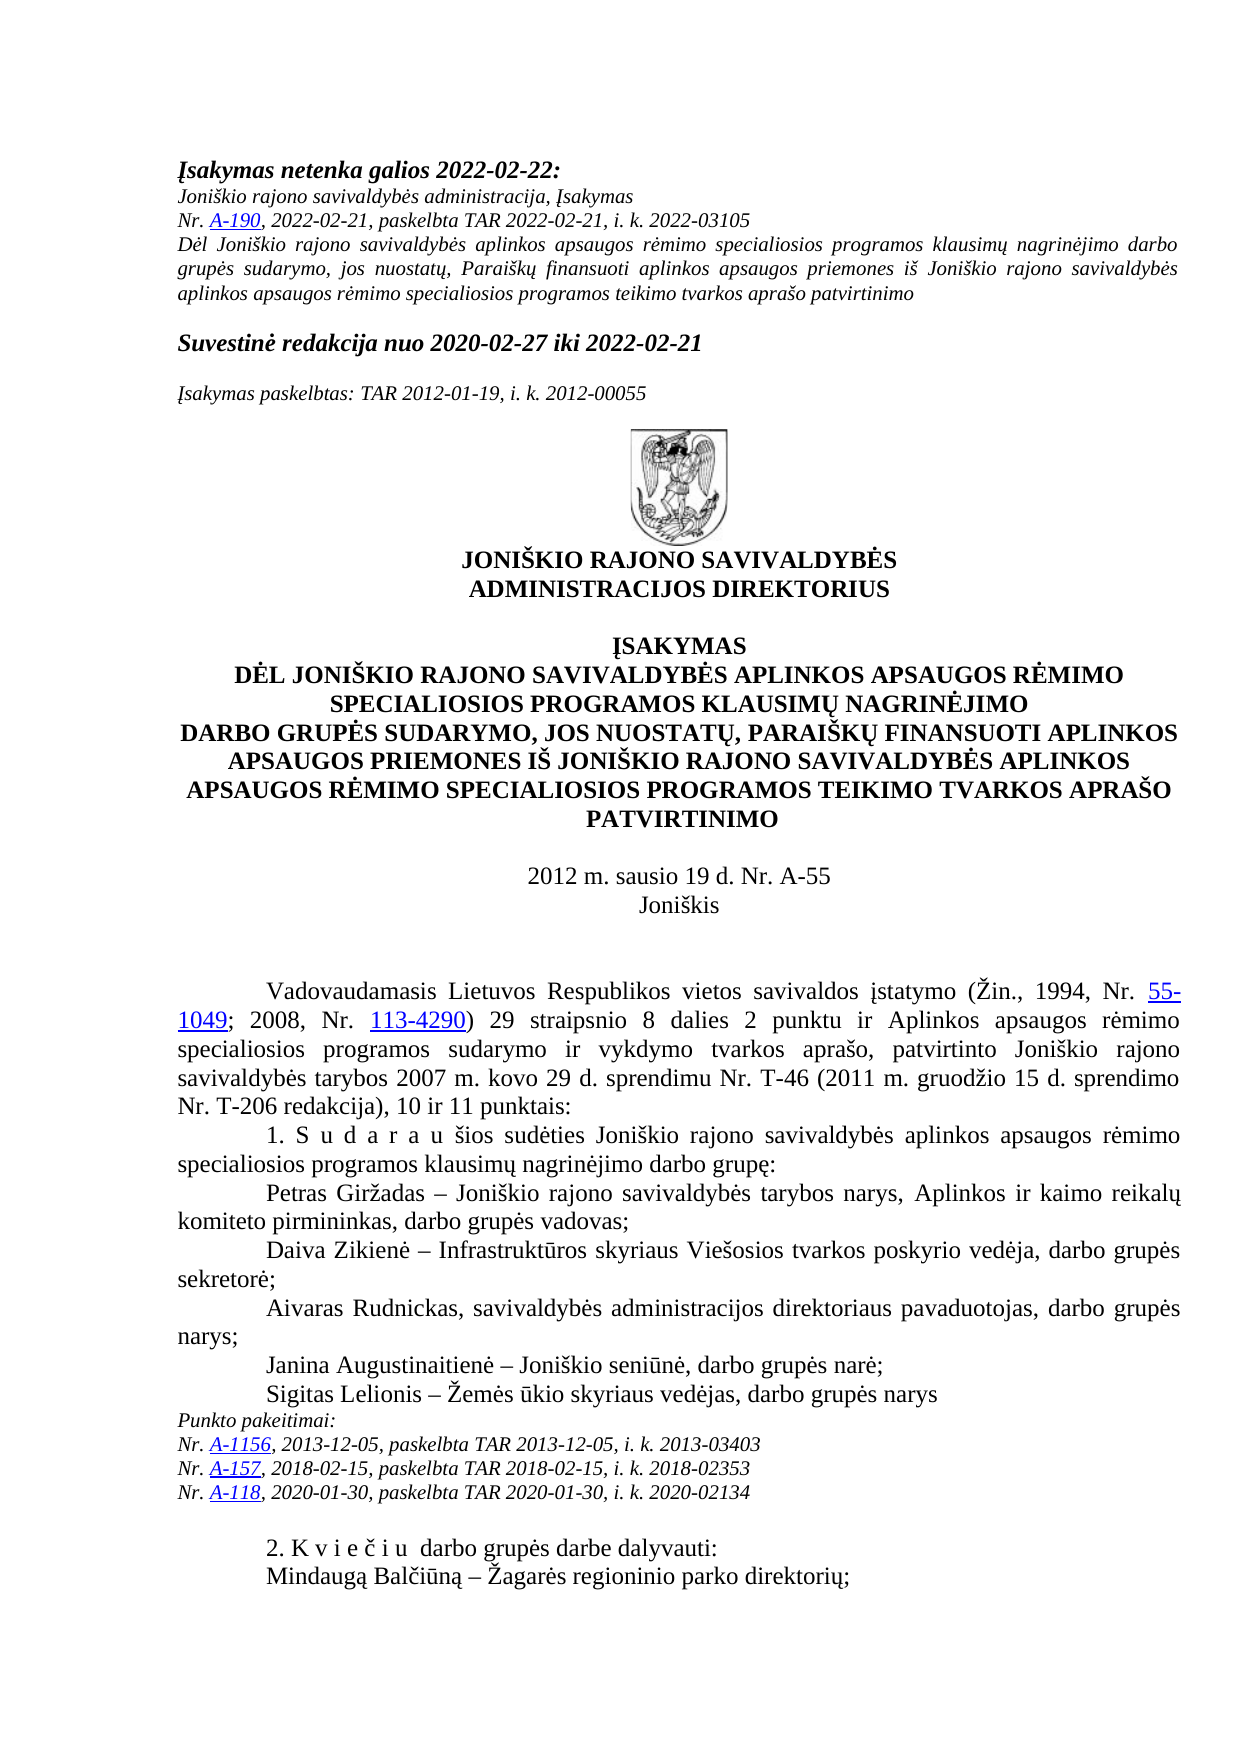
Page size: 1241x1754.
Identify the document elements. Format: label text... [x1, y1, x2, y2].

text Joniškio rajono savivaldybės administracija, Įsakymas [177, 184, 1181, 208]
text 1. S u d a r a u šios sudėties Joniškio rajono savivaldybės aplinkos apsaugos rėmimo specialiosios programos klausimų nagrinėjimo darbo grupę: [177, 1120, 1181, 1178]
subtitle DARBO GRUPĖS SUDARYMO, jos nuostatų, Paraiškų finansuoti aplinkos apsaugos priemones iš Joniškio rajono savivaldybės aplinkos apsaugos rėmimo specialiosios programos teikimo tvarkos aprašo [177, 718, 1181, 804]
text Petras Giržadas – Joniškio rajono savivaldybės tarybos narys, Aplinkos ir kaimo reikalų komiteto pirmininkas, darbo grupės vadovas; [177, 1178, 1181, 1235]
text Nr. A-190, 2022-02-21, paskelbta TAR 2022-02-21, i. k. 2022-03105 [177, 208, 1181, 232]
text DĖL JONIŠKIO RAJONO SAVIVALDYBĖS APLINKOS APSAUGOS RĖMIMO SPECIALIOSIOS PROGRAMOS KLAUSIMŲ NAGRINĖJIMO [177, 660, 1181, 718]
text Mindaugą Balčiūną – Žagarės regioninio parko direktorių; [177, 1561, 1181, 1590]
text Nr. A-1156, 2013-12-05, paskelbta TAR 2013-12-05, i. k. 2013-03403 [177, 1432, 1181, 1456]
text Įsakymas netenka galios 2022-02-22: [177, 155, 1181, 184]
text 2. Kviečiu darbo grupės darbe dalyvauti: [177, 1533, 1181, 1561]
text Įsakymas [177, 631, 1181, 660]
text Dėl Joniškio rajono savivaldybės aplinkos apsaugos rėmimo specialiosios programos klausimų nagrinėjimo darbo grupės sudarymo, jos nuostatų, Paraiškų finansuoti aplinkos apsaugos priemones iš Joniškio rajono savivaldybės aplinkos apsaugos rėmimo specialiosios programos teikimo tvarkos aprašo patvirtinimo [177, 232, 1181, 304]
text Įsakymas paskelbtas: TAR 2012-01-19, i. k. 2012-00055 [177, 381, 1181, 405]
text Nr. A-118, 2020-01-30, paskelbta TAR 2020-01-30, i. k. 2020-02134 [177, 1480, 1181, 1504]
text Sigitas Lelionis – Žemės ūkio skyriaus vedėjas, darbo grupės narys [177, 1379, 1181, 1408]
text Nr. A-157, 2018-02-15, paskelbta TAR 2018-02-15, i. k. 2018-02353 [177, 1456, 1181, 1480]
text Vadovaudamasis Lietuvos Respublikos vietos savivaldos įstatymo (Žin., 1994, Nr. 55-1049; 2008, Nr. 113-4290) 29 straipsnio 8 dalies 2 punktu ir Aplinkos apsaugos rėmimo specialiosios programos sudarymo ir vykdymo tvarkos aprašo, patvirtinto Joniškio rajono savivaldybės tarybos 2007 m. kovo 29 d. sprendimu Nr. T-46 (2011 m. gruodžio 15 d. sprendimo Nr. T-206 redakcija), 10 ir 11 punktais: [177, 976, 1181, 1120]
text Daiva Zikienė – Infrastruktūros skyriaus Viešosios tvarkos poskyrio vedėja, darbo grupės sekretorė; [177, 1235, 1181, 1293]
text Aivaras Rudnickas, savivaldybės administracijos direktoriaus pavaduotojas, darbo grupės narys; [177, 1293, 1181, 1350]
text Janina Augustinaitienė – Joniškio seniūnė, darbo grupės narė; [177, 1350, 1181, 1379]
text 2012 m. sausio 19 d. Nr. A-55 [177, 861, 1181, 890]
text Suvestinė redakcija nuo 2020-02-27 iki 2022-02-21 [177, 328, 1181, 357]
text Punkto pakeitimai: [177, 1408, 1181, 1432]
text patvirtinimo [177, 804, 1181, 833]
text Joniškio rajono savivaldybės [177, 545, 1181, 574]
text Joniškis [177, 890, 1181, 919]
text Administracijos direktorius [177, 574, 1181, 603]
